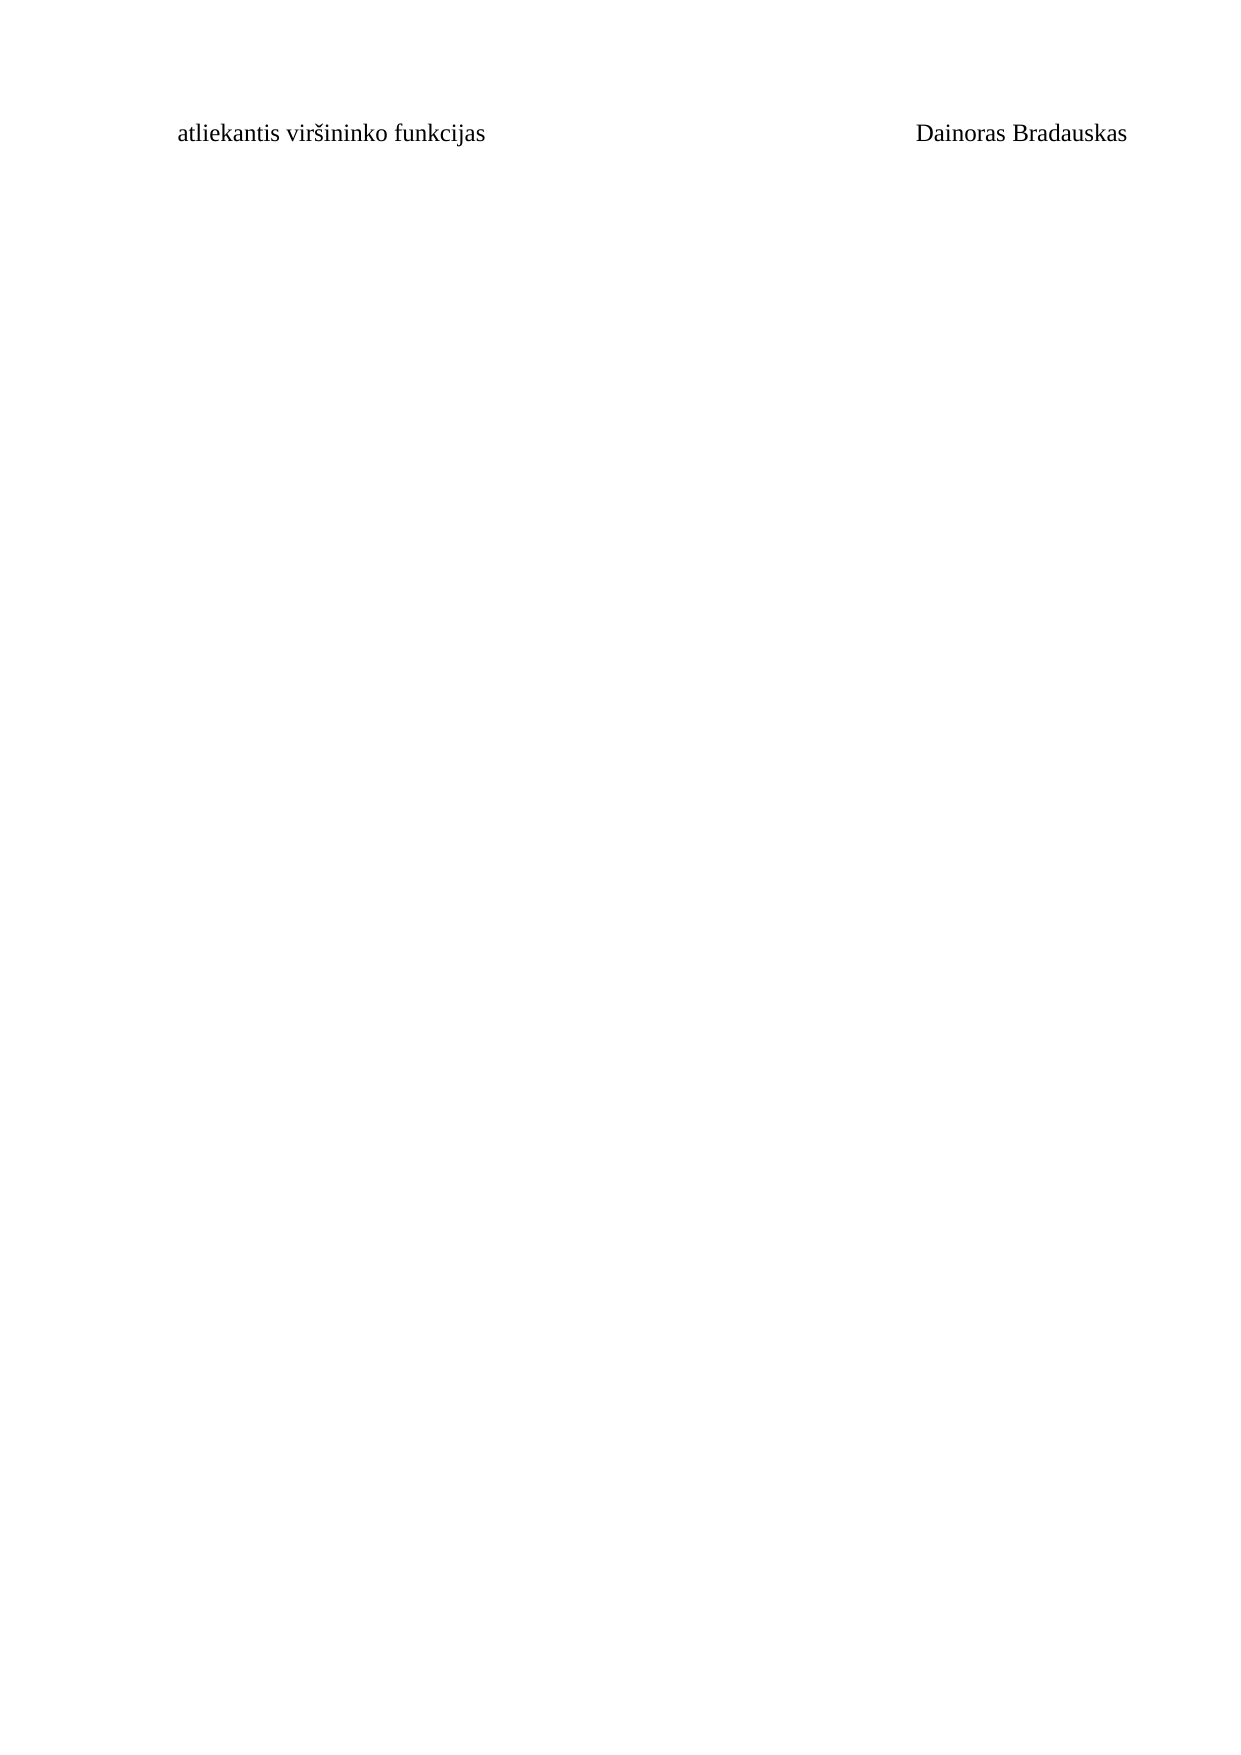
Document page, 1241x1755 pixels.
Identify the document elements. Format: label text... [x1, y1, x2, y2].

text atliekantis viršininko funkcijas Dainoras Bradauskas [177, 118, 1181, 147]
